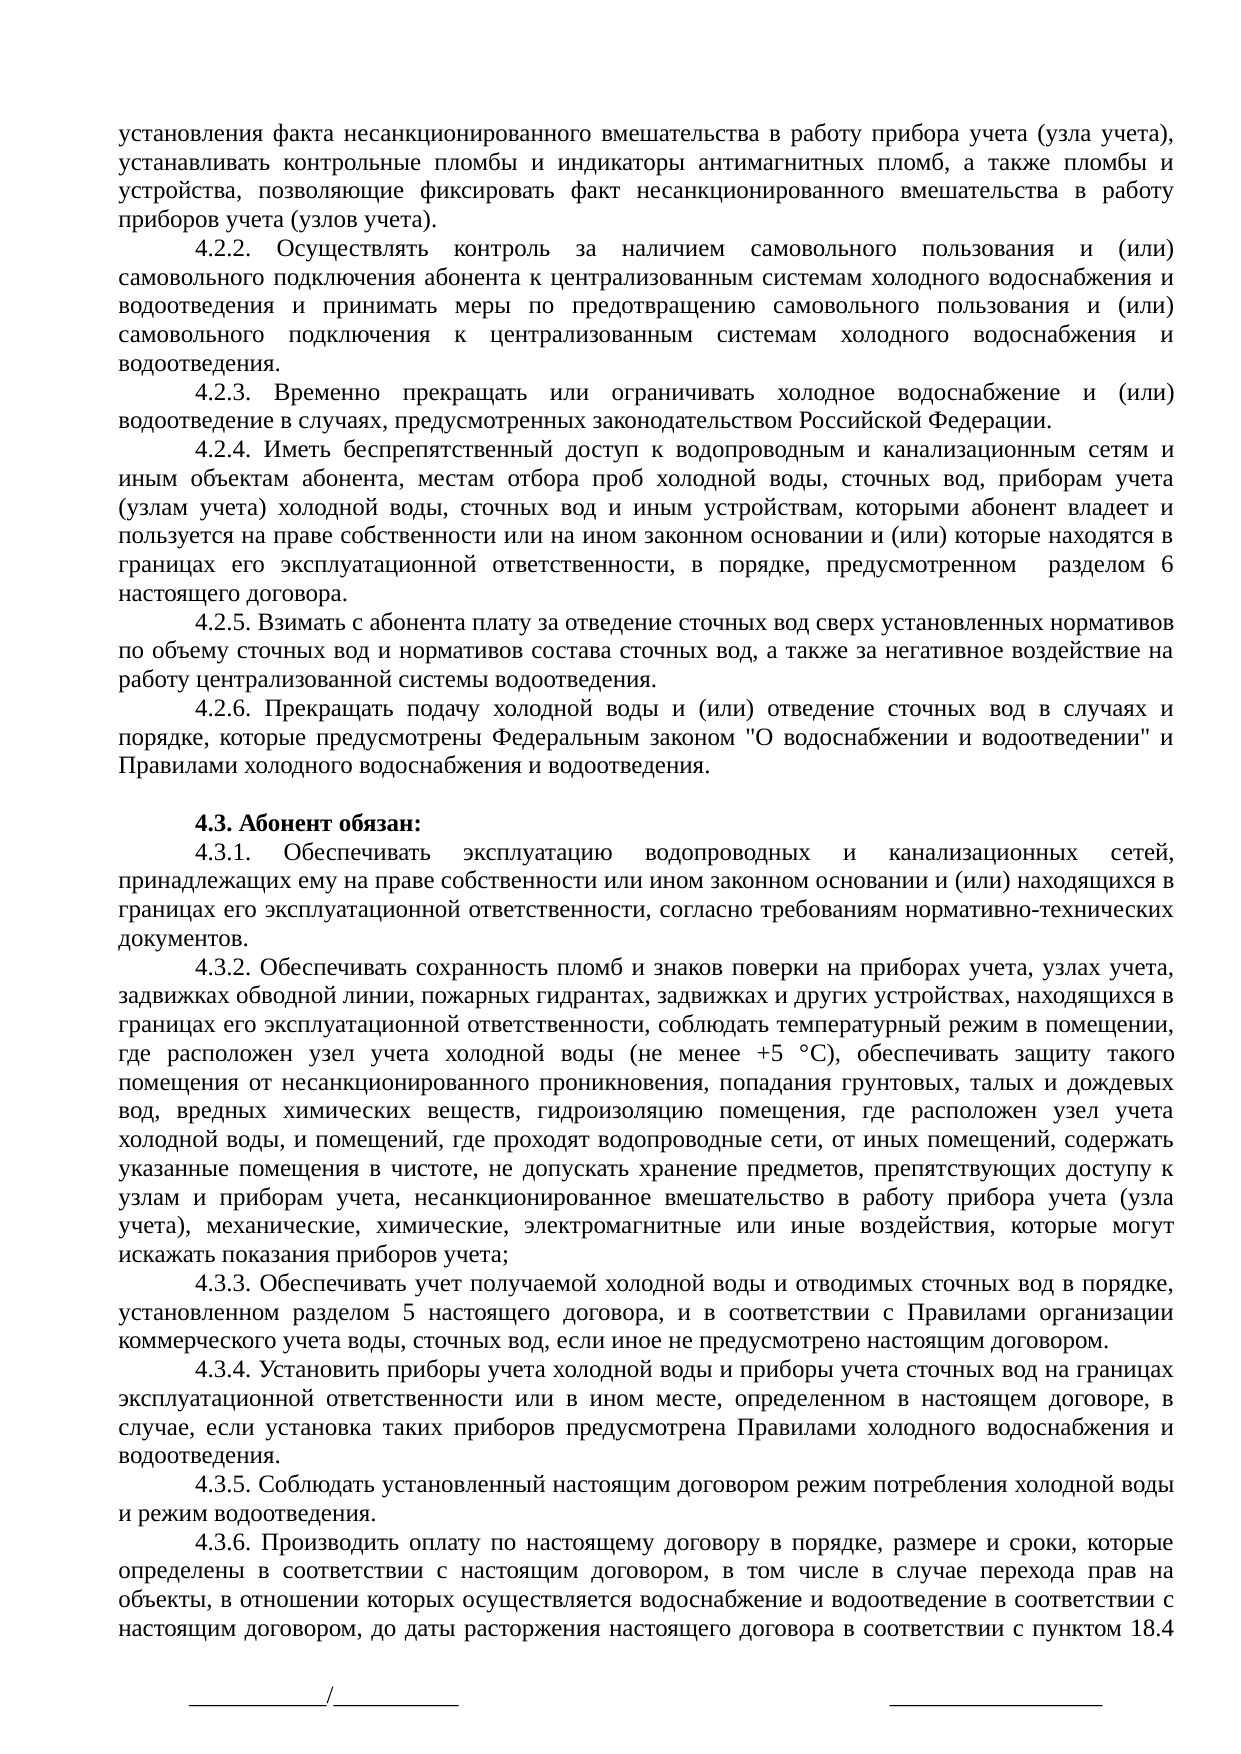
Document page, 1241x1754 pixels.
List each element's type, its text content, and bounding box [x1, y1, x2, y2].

text 4.3.5. Соблюдать установленный настоящим договором режим потребления холодной воды и режим водоотведения. [118, 1469, 1175, 1527]
text 4.2.4. Иметь беспрепятственный доступ к водопроводным и канализационным сетям и иным объектам абонента, местам отбора проб холодной воды, сточных вод, приборам учета (узлам учета) холодной воды, сточных вод и иным устройствам, которыми абонент владеет и пользуется на праве собственности или на ином законном основании и (или) которые находятся в границах его эксплуатационной ответственности, в порядке, предусмотренном разделом 6 настоящего договора. [118, 434, 1175, 607]
text 4.2.5. Взимать с абонента плату за отведение сточных вод сверх установленных нормативов по объему сточных вод и нормативов состава сточных вод, а также за негативное воздействие на работу централизованной системы водоотведения. [118, 607, 1175, 693]
text установления факта несанкционированного вмешательства в работу прибора учета (узла учета), устанавливать контрольные пломбы и индикаторы антимагнитных пломб, а также пломбы и устройства, позволяющие фиксировать факт несанкционированного вмешательства в работу приборов учета (узлов учета). [118, 118, 1175, 233]
text 4.2.6. Прекращать подачу холодной воды и (или) отведение сточных вод в случаях и порядке, которые предусмотрены Федеральным законом "О водоснабжении и водоотведении" и Правилами холодного водоснабжения и водоотведения. [118, 693, 1175, 779]
text 4.3.3. Обеспечивать учет получаемой холодной воды и отводимых сточных вод в порядке, установленном разделом 5 настоящего договора, и в соответствии с Правилами организации коммерческого учета воды, сточных вод, если иное не предусмотрено настоящим договором. [118, 1268, 1175, 1354]
text 4.3.6. Производить оплату по настоящему договору в порядке, размере и сроки, которые определены в соответствии с настоящим договором, в том числе в случае перехода прав на объекты, в отношении которых осуществляется водоснабжение и водоотведение в соответствии с настоящим договором, до даты расторжения настоящего договора в соответствии с пунктом 18.4 [118, 1527, 1175, 1642]
text 4.3.1. Обеспечивать эксплуатацию водопроводных и канализационных сетей, принадлежащих ему на праве собственности или ином законном основании и (или) находящихся в границах его эксплуатационной ответственности, согласно требованиям нормативно-технических документов. [118, 837, 1175, 952]
text 4.3.2. Обеспечивать сохранность пломб и знаков поверки на приборах учета, узлах учета, задвижках обводной линии, пожарных гидрантах, задвижках и других устройствах, находящихся в границах его эксплуатационной ответственности, соблюдать температурный режим в помещении, где расположен узел учета холодной воды (не менее +5 °C), обеспечивать защиту такого помещения от несанкционированного проникновения, попадания грунтовых, талых и дождевых вод, вредных химических веществ, гидроизоляцию помещения, где расположен узел учета холодной воды, и помещений, где проходят водопроводные сети, от иных помещений, содержать указанные помещения в чистоте, не допускать хранение предметов, препятствующих доступу к узлам и приборам учета, несанкционированное вмешательство в работу прибора учета (узла учета), механические, химические, электромагнитные или иные воздействия, которые могут искажать показания приборов учета; [118, 952, 1175, 1268]
text 4.3. Абонент обязан: [118, 808, 1175, 837]
text 4.2.3. Временно прекращать или ограничивать холодное водоснабжение и (или) водоотведение в случаях, предусмотренных законодательством Российской Федерации. [118, 377, 1175, 434]
text 4.3.4. Установить приборы учета холодной воды и приборы учета сточных вод на границах эксплуатационной ответственности или в ином месте, определенном в настоящем договоре, в случае, если установка таких приборов предусмотрена Правилами холодного водоснабжения и водоотведения. [118, 1354, 1175, 1469]
text 4.2.2. Осуществлять контроль за наличием самовольного пользования и (или) самовольного подключения абонента к централизованным системам холодного водоснабжения и водоотведения и принимать меры по предотвращению самовольного пользования и (или) самовольного подключения к централизованным системам холодного водоснабжения и водоотведения. [118, 233, 1175, 377]
